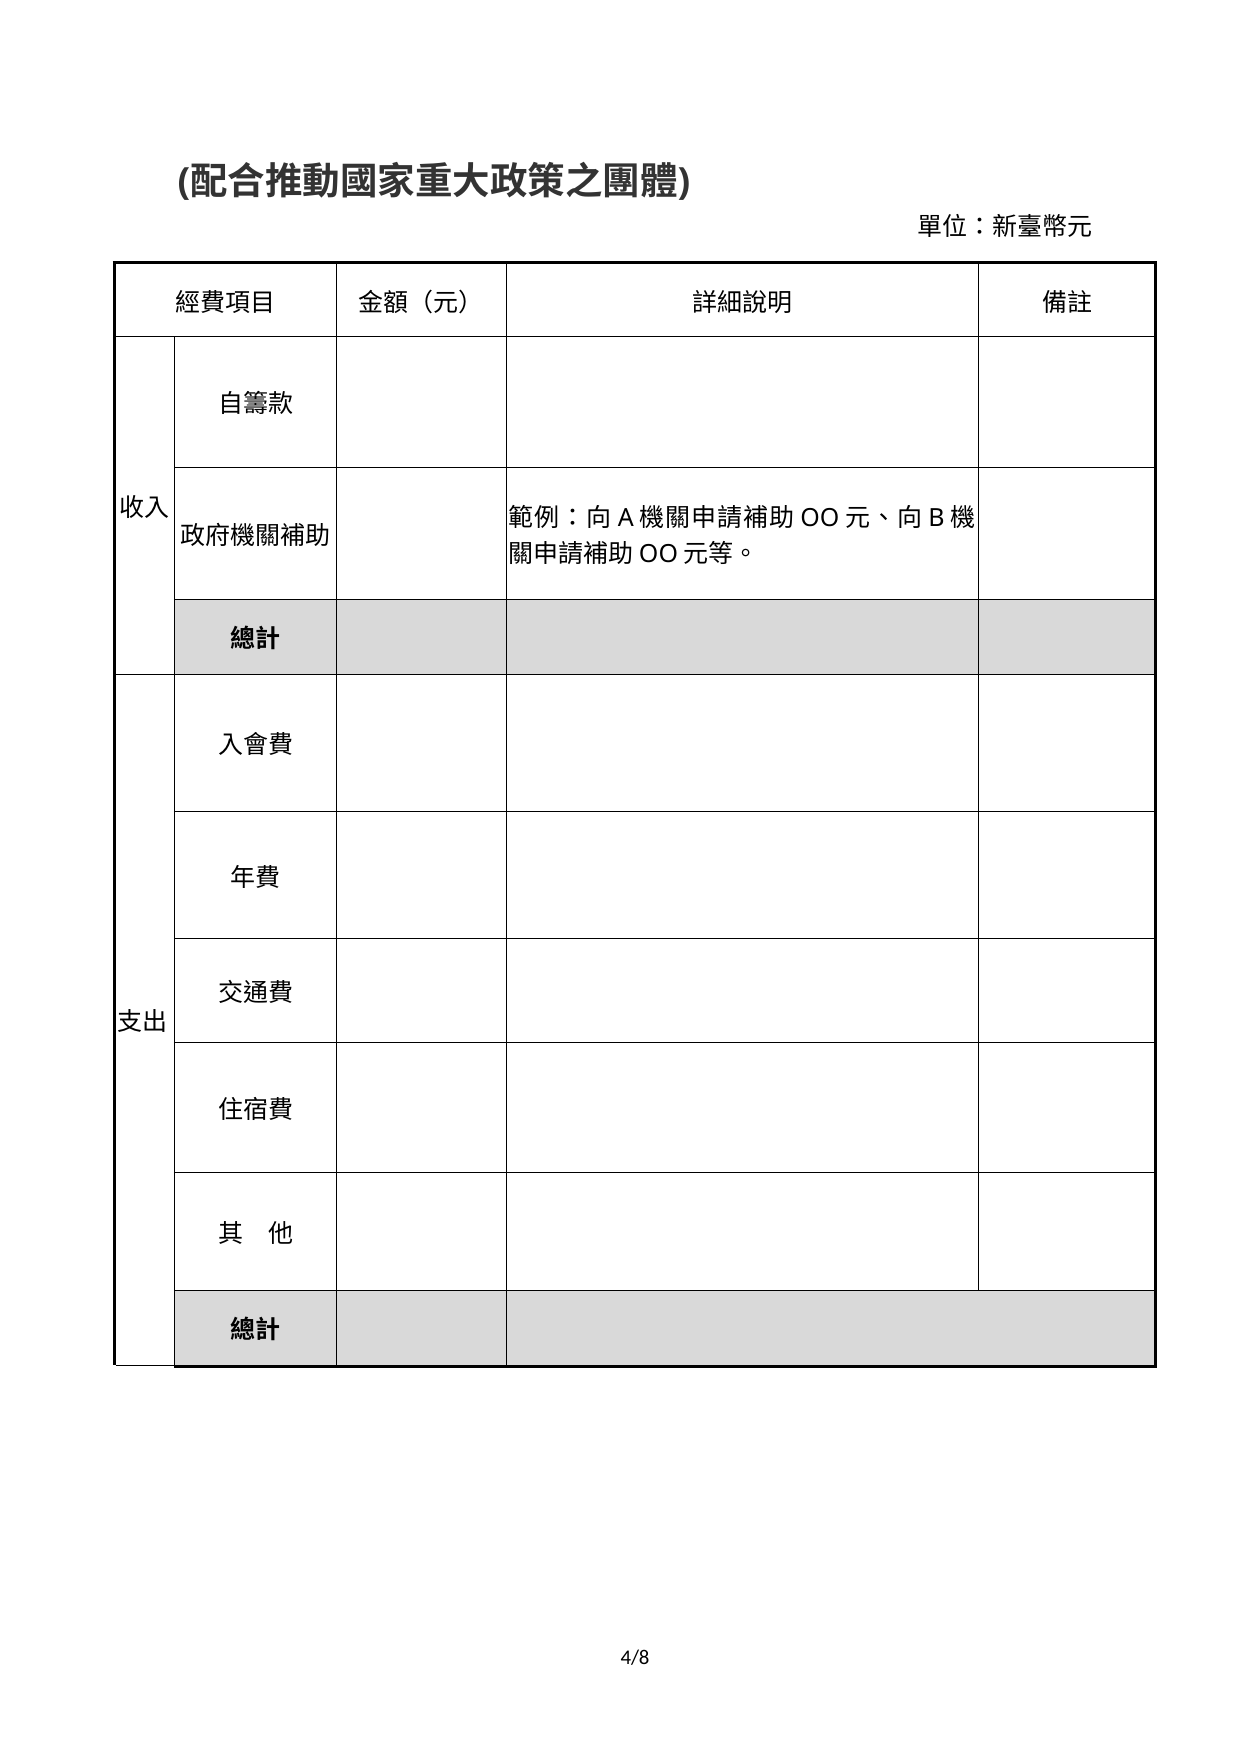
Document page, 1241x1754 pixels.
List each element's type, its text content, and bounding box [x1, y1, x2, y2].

table_cell [337, 600, 506, 674]
table_cell [507, 1043, 978, 1172]
table_cell 支出 [116, 675, 174, 1365]
table_cell 範例：向A機關申請補助OO元、向B機關申請補助OO元等。 [507, 468, 978, 599]
table_cell 年費 [175, 812, 336, 938]
table_cell [507, 675, 978, 811]
table_cell [507, 600, 978, 674]
table_cell [507, 812, 978, 938]
text 單位：新臺幣元 [205, 206, 1092, 242]
table_cell [979, 812, 1154, 938]
table_cell [507, 939, 978, 1041]
table_cell [979, 1043, 1154, 1172]
table_cell 交通費 [175, 939, 336, 1041]
table_cell [979, 600, 1154, 674]
text (配合推動國家重大政策之團體) [177, 148, 1092, 206]
table_cell 其 他 [175, 1173, 336, 1290]
table_cell [507, 1173, 978, 1290]
table_cell 自籌款 [175, 337, 336, 467]
table_cell 政府機關補助 [175, 468, 336, 599]
table_cell [337, 337, 506, 467]
table_cell [337, 812, 506, 938]
table_cell [979, 939, 1154, 1041]
table_header 金額（元） [337, 264, 506, 336]
table_header 詳細說明 [507, 264, 978, 336]
table_cell 總計 [175, 600, 336, 674]
table_cell [507, 337, 978, 467]
table_cell 入會費 [175, 675, 336, 811]
table_header 經費項目 [116, 264, 336, 336]
table_cell [337, 1173, 506, 1290]
table_cell [337, 1043, 506, 1172]
table_cell [337, 675, 506, 811]
table_cell 總計 [175, 1291, 336, 1365]
table_cell [979, 1173, 1154, 1290]
table_cell [337, 939, 506, 1041]
table_cell [979, 337, 1154, 467]
table_cell 住宿費 [175, 1043, 336, 1172]
table_header 備註 [979, 264, 1154, 336]
table_cell [507, 1291, 1154, 1365]
table_cell [337, 1291, 506, 1365]
table_cell [979, 675, 1154, 811]
table_cell [337, 468, 506, 599]
table_cell 收入 [116, 337, 174, 674]
table_cell [979, 468, 1154, 599]
